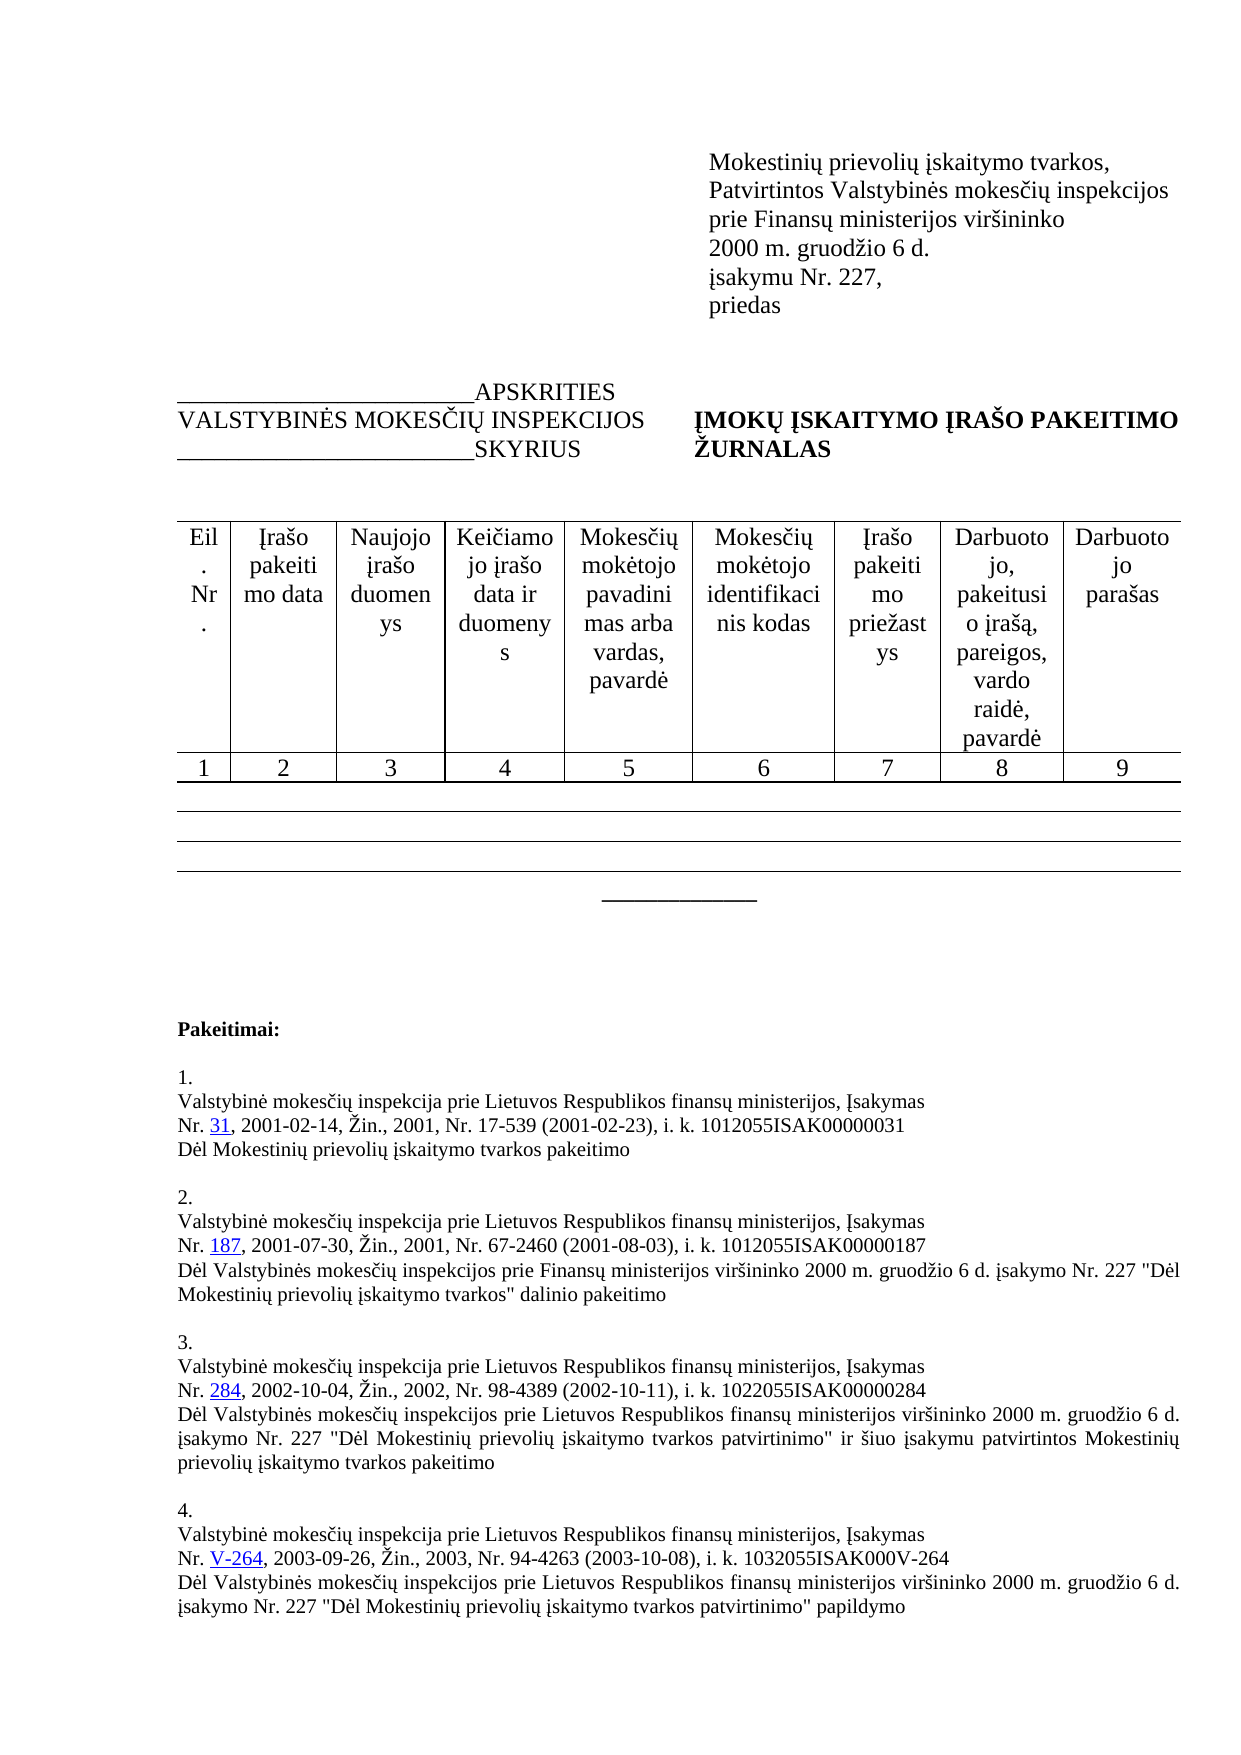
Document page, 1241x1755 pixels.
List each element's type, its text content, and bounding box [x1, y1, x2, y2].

text Valstybinė mokesčių inspekcija prie Lietuvos Respublikos finansų ministerijos, Įsakymas [177, 1522, 1181, 1546]
text Dėl Valstybinės mokesčių inspekcijos prie Lietuvos Respublikos finansų ministerijos viršininko 2000 m. gruodžio 6 d. įsakymo Nr. 227 "Dėl Mokestinių prievolių įskaitymo tvarkos patvirtinimo" papildymo [177, 1570, 1181, 1618]
table_header Keičiamojo įrašo data ir duomenys [446, 522, 564, 752]
table_cell 5 [565, 753, 692, 781]
text SKYRIUS ŽURNALAS [177, 434, 1181, 463]
text priedas [177, 291, 1181, 319]
table_header Įrašo pakeitimo data [231, 522, 336, 752]
text Nr. 31, 2001-02-14, Žin., 2001, Nr. 17-539 (2001-02-23), i. k. 1012055ISAK00000031 [177, 1113, 1181, 1137]
table_cell 8 [941, 753, 1063, 781]
table_header Darbuotojo parašas [1064, 522, 1181, 752]
text Dėl Mokestinių prievolių įskaitymo tvarkos pakeitimo [177, 1137, 1181, 1161]
table_cell 6 [693, 753, 834, 781]
text VALSTYBINĖS MOKESČIŲ INSPEKCIJOS ĮMOKŲ ĮSKAITYMO ĮRAŠO PAKEITIMO [177, 406, 1181, 434]
table_header Darbuotojo, pakeitusio įrašą, pareigos, vardo raidė, pavardė [941, 522, 1063, 752]
table_header Įrašo pakeitimo priežastys [835, 522, 940, 752]
text įsakymu Nr. 227, [177, 262, 1181, 291]
table_cell 1 [177, 753, 230, 781]
text 2. [177, 1185, 1181, 1209]
text Patvirtintos Valstybinės mokesčių inspekcijos [177, 176, 1181, 204]
text Mokestinių prievolių įskaitymo tvarkos, [177, 147, 1181, 176]
table_cell [177, 812, 1181, 841]
text Pakeitimai: [177, 1017, 1181, 1041]
table_cell 9 [1064, 753, 1181, 781]
text Valstybinė mokesčių inspekcija prie Lietuvos Respublikos finansų ministerijos, Įsakymas [177, 1354, 1181, 1378]
text Nr. V-264, 2003-09-26, Žin., 2003, Nr. 94-4263 (2003-10-08), i. k. 1032055ISAK000V-264 [177, 1546, 1181, 1570]
text 3. [177, 1330, 1181, 1354]
table_cell [177, 783, 1181, 811]
table_header Eil. Nr. [177, 522, 230, 752]
text 1. [177, 1065, 1181, 1089]
table_header Mokesčių mokėtojo identifikacinis kodas [693, 522, 834, 752]
text 4. [177, 1498, 1181, 1522]
text Valstybinė mokesčių inspekcija prie Lietuvos Respublikos finansų ministerijos, Įsakymas [177, 1209, 1181, 1233]
table_header Naujojo įrašo duomenys [337, 522, 444, 752]
table_cell 3 [337, 753, 444, 781]
table_cell 2 [231, 753, 336, 781]
text Valstybinė mokesčių inspekcija prie Lietuvos Respublikos finansų ministerijos, Įsakymas [177, 1089, 1181, 1113]
table_cell [177, 842, 1181, 871]
text prie Finansų ministerijos viršininko [177, 204, 1181, 233]
text Dėl Valstybinės mokesčių inspekcijos prie Lietuvos Respublikos finansų ministerijos viršininko 2000 m. gruodžio 6 d. įsakymo Nr. 227 "Dėl Mokestinių prievolių įskaitymo tvarkos patvirtinimo" ir šiuo įsakymu patvirtintos Mokestinių prievolių įskaitymo tvarkos pakeitimo [177, 1402, 1181, 1474]
text 2000 m. gruodžio 6 d. [177, 233, 1181, 262]
table_header Mokesčių mokėtojo pavadinimas arba vardas, pavardė [565, 522, 692, 752]
text Nr. 284, 2002-10-04, Žin., 2002, Nr. 98-4389 (2002-10-11), i. k. 1022055ISAK00000284 [177, 1378, 1181, 1402]
text Nr. 187, 2001-07-30, Žin., 2001, Nr. 67-2460 (2001-08-03), i. k. 1012055ISAK00000187 [177, 1233, 1181, 1257]
text APSKRITIES [177, 377, 1181, 406]
table_cell 4 [446, 753, 564, 781]
table_cell 7 [835, 753, 940, 781]
text Dėl Valstybinės mokesčių inspekcijos prie Finansų ministerijos viršininko 2000 m. gruodžio 6 d. įsakymo Nr. 227 "Dėl Mokestinių prievolių įskaitymo tvarkos" dalinio pakeitimo [177, 1257, 1181, 1306]
text ______________ [177, 872, 1181, 906]
